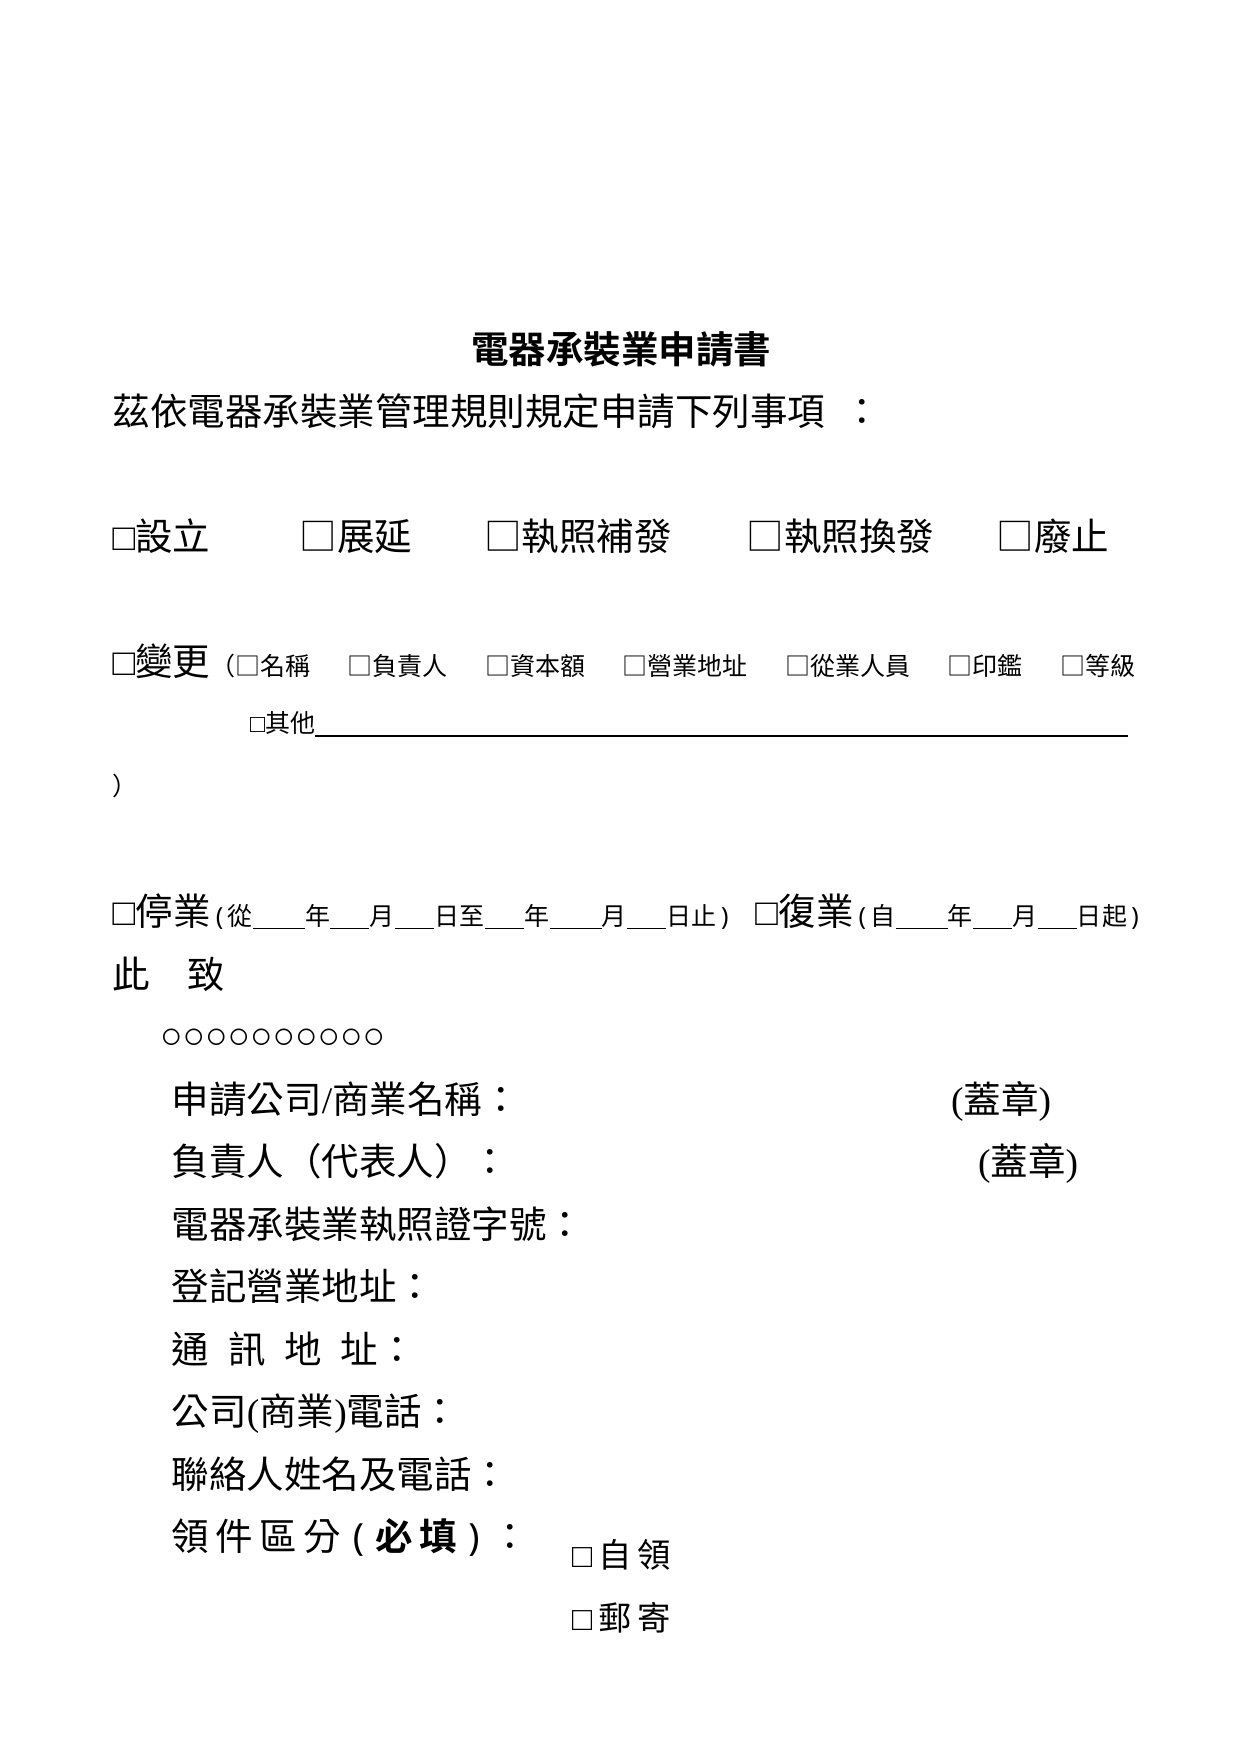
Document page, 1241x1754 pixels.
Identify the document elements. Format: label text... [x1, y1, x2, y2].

text □設立 □展延 □執照補發 □執照換發 □廢止 [112, 493, 1144, 555]
text 負責人（代表人）： (蓋章) [172, 1118, 1144, 1180]
text 通 訊 地 址： [172, 1305, 1144, 1368]
text 領件區分(必填)： [172, 1493, 1144, 1644]
text □郵寄 [572, 1605, 1072, 1636]
text □自領 [572, 1543, 1072, 1574]
text 公司(商業)電話： [172, 1368, 1144, 1430]
text ○○○○○○○○○○ [112, 993, 1144, 1055]
text 申請公司/商業名稱： (蓋章) [172, 1055, 1144, 1118]
text □變更（□名稱 □負責人 □資本額 □營業地址 □從業人員 □印鑑 □等級 [112, 618, 1144, 680]
text 電器承裝業申請書 [112, 305, 1144, 368]
text 聯絡人姓名及電話： [172, 1430, 1144, 1493]
text □停業(從 年 月 日至 年 月 日止) □復業(自 年 月 日起) 此 致 [112, 868, 1144, 993]
text 登記營業地址： [172, 1243, 1144, 1305]
text 茲依電器承裝業管理規則規定申請下列事項 ： [112, 368, 1144, 430]
text □其他 ） [112, 680, 1144, 805]
text 電器承裝業執照證字號： [172, 1180, 1144, 1243]
